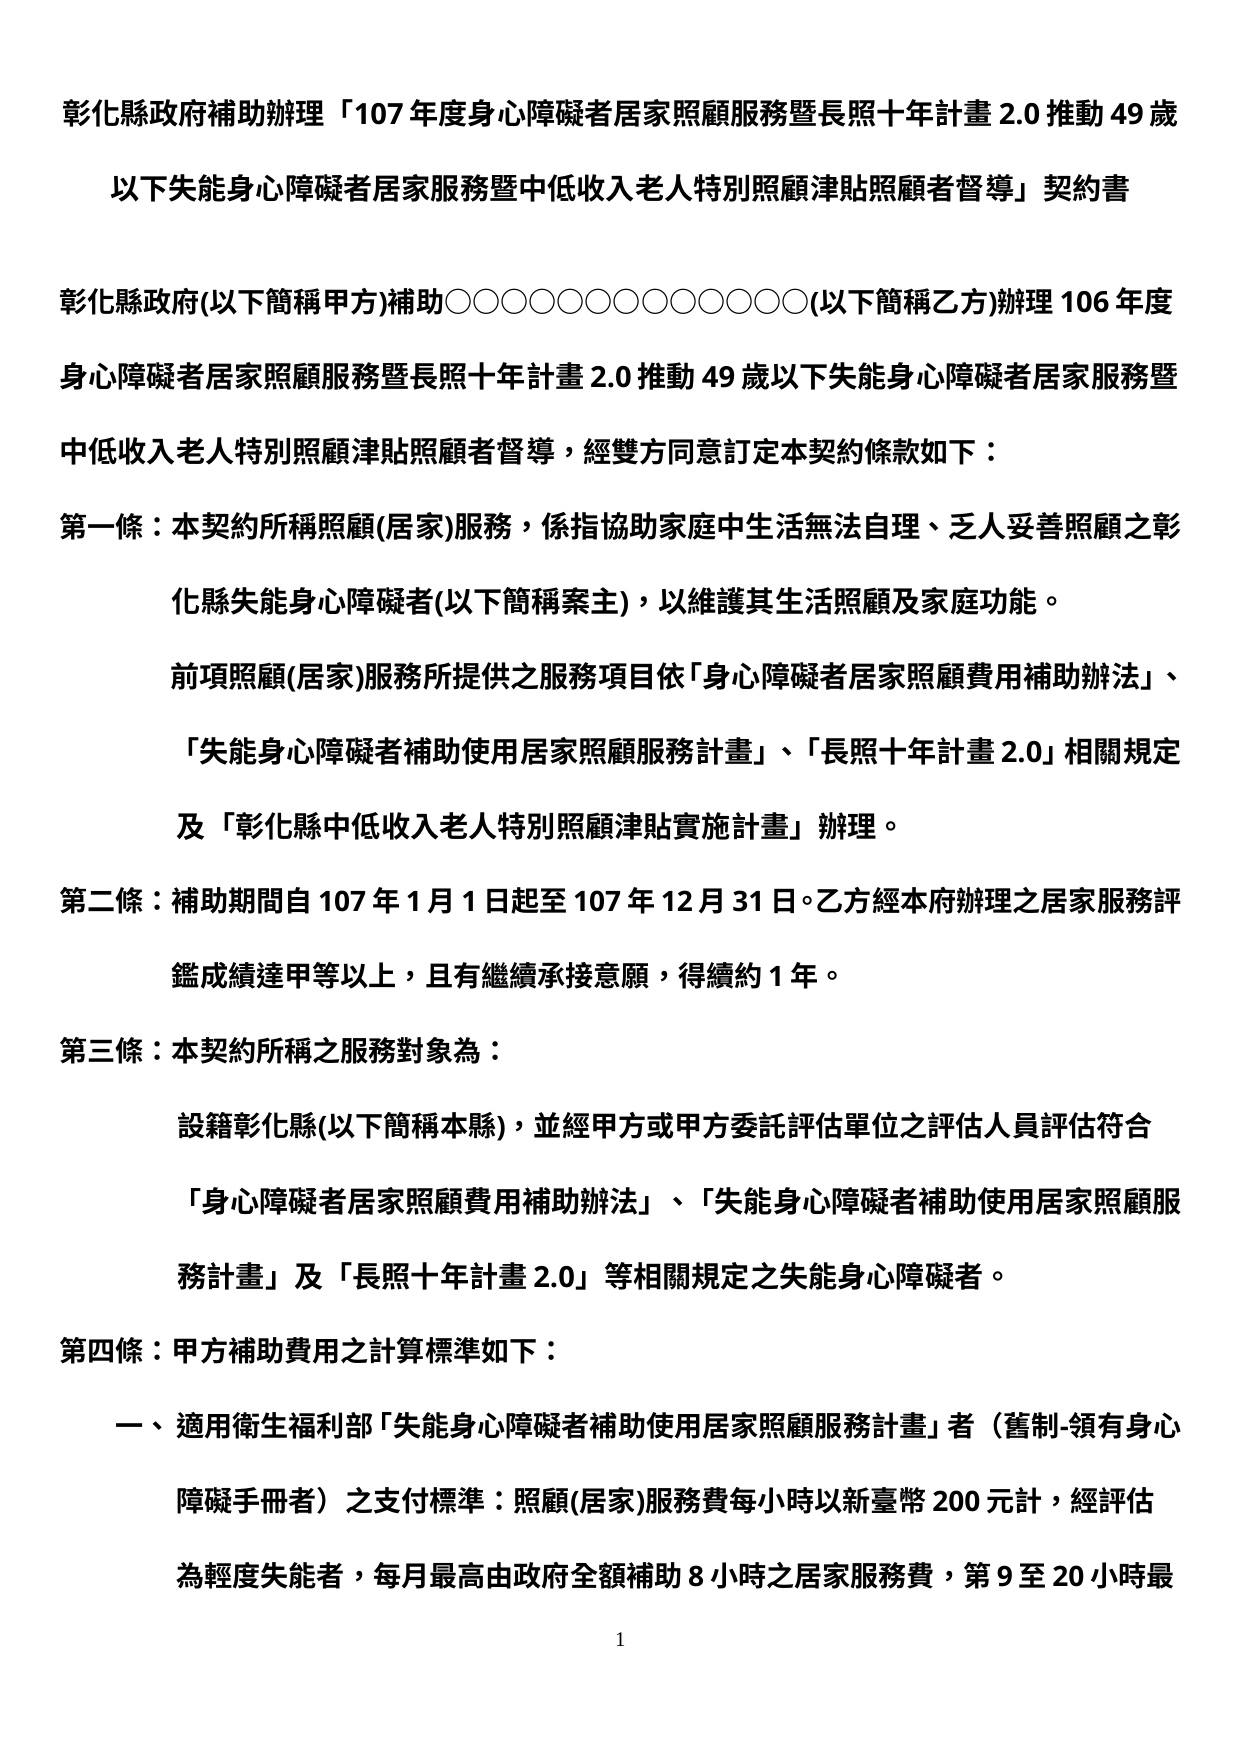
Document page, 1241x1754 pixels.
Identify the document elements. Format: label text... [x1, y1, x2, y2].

text 設籍彰化縣(以下簡稱本縣)，並經甲方或甲方委託評估單位之評估人員評估符合「身心障礙者居家照顧費用補助辦法」、「失能身心障礙者補助使用居家照顧服務計畫」及「長照十年計畫2.0」等相關規定之失能身心障礙者。 [177, 1087, 1181, 1312]
text 彰化縣政府補助辦理「107年度身心障礙者居家照顧服務暨長照十年計畫2.0推動49歲以下失能身心障礙者居家服務暨中低收入老人特別照顧津貼照顧者督導」契約書 [59, 74, 1181, 224]
text 第三條：本契約所稱之服務對象為： [59, 1012, 1181, 1087]
list 適用衛生福利部「失能身心障礙者補助使用居家照顧服務計畫」者（舊制-領有身心障礙手冊者）之支付標準：照顧(居家)服務費每小時以新臺幣200元計，經評估為輕度失能者，每月最高由政府全額補助8小時之居家服務費，第9至20小時最 [115, 1387, 1181, 1612]
text 第二條：補助期間自107年1月1日起至107年12月31日。乙方經本府辦理之居家服務評鑑成績達甲等以上，且有繼續承接意願，得續約1年。 [59, 862, 1181, 1012]
text 第四條：甲方補助費用之計算標準如下： [59, 1312, 1181, 1387]
text 彰化縣政府(以下簡稱甲方)補助○○○○○○○○○○○○○(以下簡稱乙方)辦理106年度身心障礙者居家照顧服務暨長照十年計畫2.0推動49歲以下失能身心障礙者居家服務暨中低收入老人特別照顧津貼照顧者督導，經雙方同意訂定本契約條款如下： [59, 262, 1181, 487]
text 前項照顧(居家)服務所提供之服務項目依「身心障礙者居家照顧費用補助辦法」、「失能身心障礙者補助使用居家照顧服務計畫」、「長照十年計畫2.0」相關規定及「彰化縣中低收入老人特別照顧津貼實施計畫」辦理。 [162, 637, 1181, 862]
text 第一條：本契約所稱照顧(居家)服務，係指協助家庭中生活無法自理、乏人妥善照顧之彰化縣失能身心障礙者(以下簡稱案主)，以維護其生活照顧及家庭功能。 [59, 487, 1181, 637]
